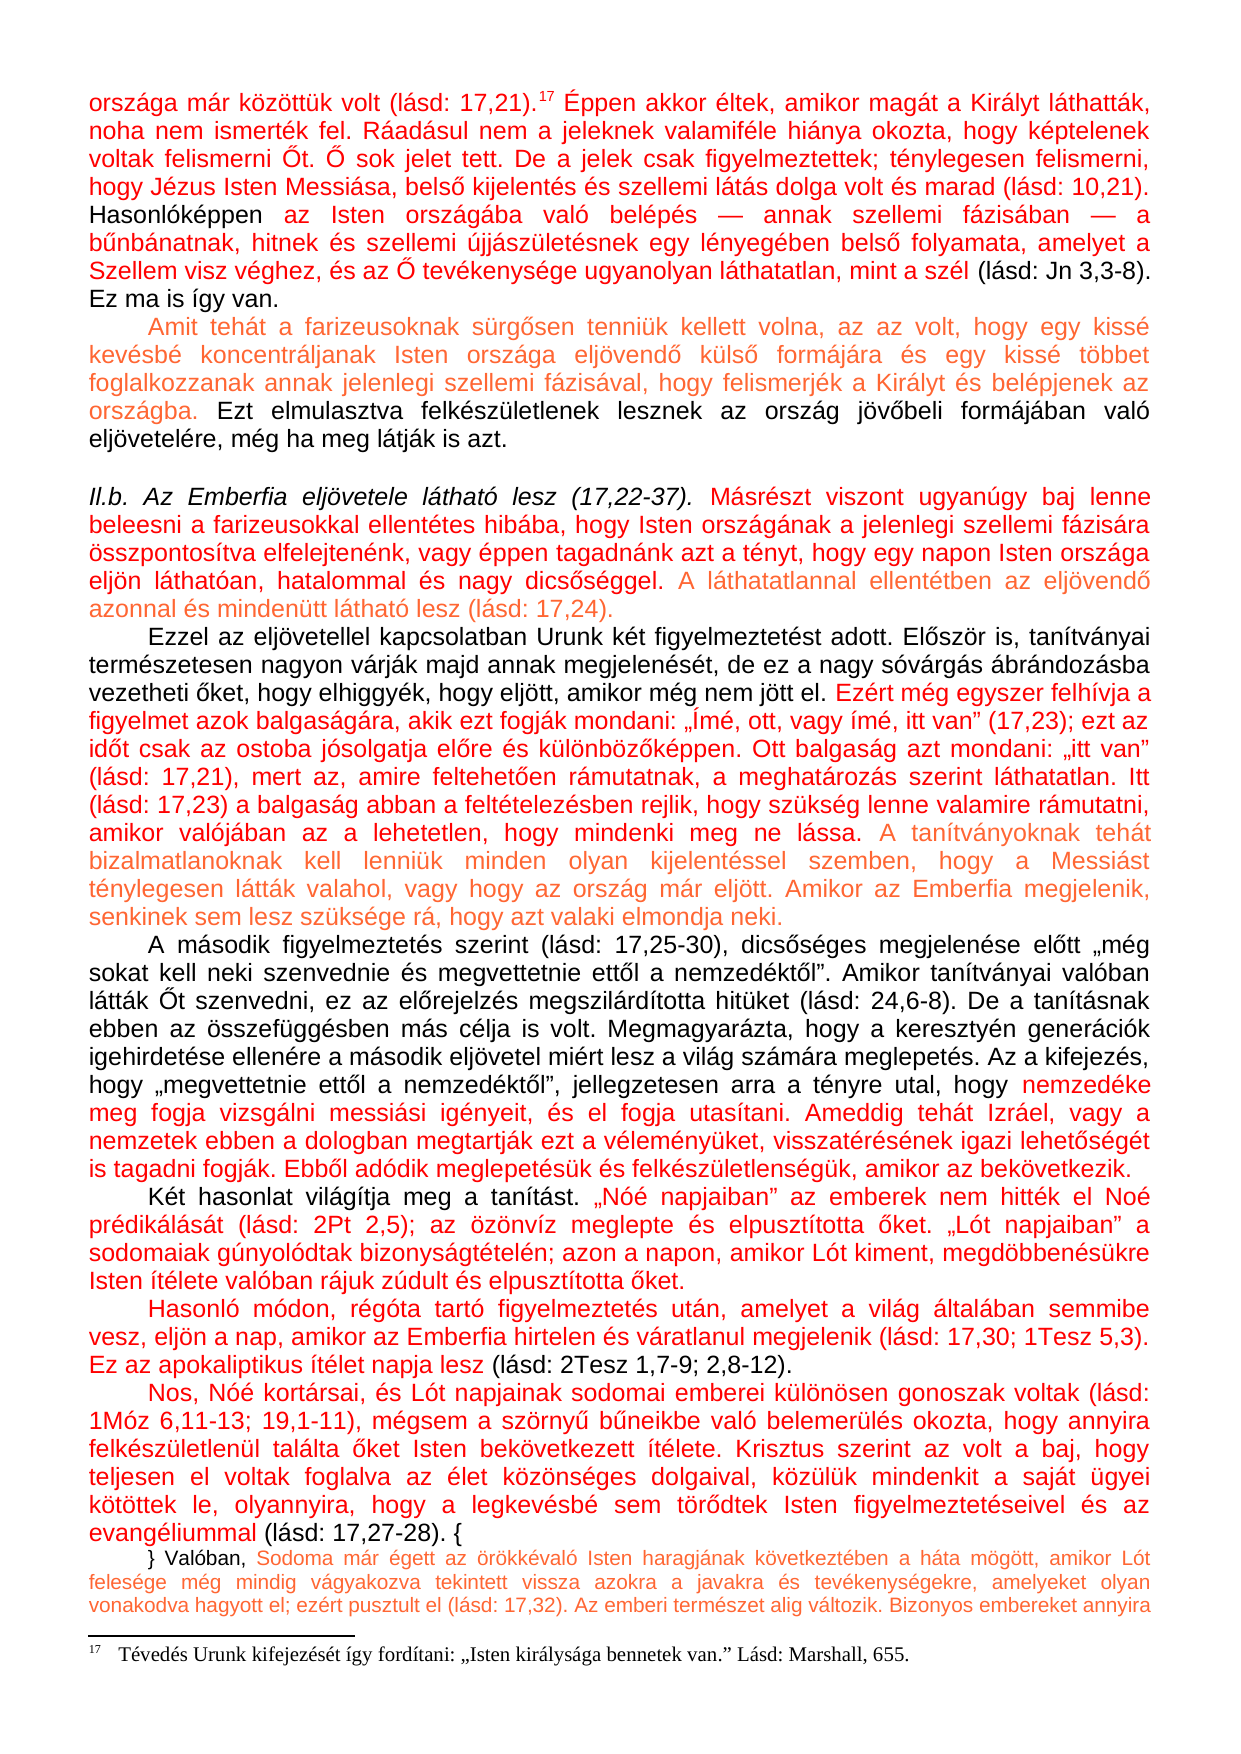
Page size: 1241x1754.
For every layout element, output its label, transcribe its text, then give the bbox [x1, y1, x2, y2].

text Amit tehát a farizeusoknak sürgősen tenniük kellett volna, az az volt, hogy egy kissé kevésbé koncentráljanak Isten országa eljövendő külső formájára és egy kissé többet foglalkozzanak annak jelenlegi szellemi fázisával, hogy felismerjék a Királyt és belépjenek az országba. Ezt elmulasztva felkészületlenek lesznek az ország jövőbeli formájában való eljövetelére, még ha meg látják is azt. [88, 313, 1152, 453]
text Hasonló módon, régóta tartó figyelmeztetés után, amelyet a világ általában semmibe vesz, eljön a nap, amikor az Emberfia hirtelen és váratlanul megjelenik (lásd: 17,30; 1Tesz 5,3). Ez az apokaliptikus ítélet napja lesz (lásd: 2Tesz 1,7-9; 2,8-12). [88, 1295, 1152, 1379]
text Két hasonlat világítja meg a tanítást. „Nóé napjaiban” az emberek nem hitték el Noé prédikálását (lásd: 2Pt 2,5); az özönvíz meglepte és elpusztította őket. „Lót napjaiban” a sodomaiak gúnyolódtak bizonyságtételén; azon a napon, amikor Lót kiment, megdöbbenésükre Isten ítélete valóban rájuk zúdult és elpusztította őket. [88, 1183, 1152, 1295]
text A második figyelmeztetés szerint (lásd: 17,25-30), dicsőséges megjelenése előtt „még sokat kell neki szenvednie és megvettetnie ettől a nemzedéktől”. Amikor tanítványai valóban látták Őt szenvedni, ez az előrejelzés megszilárdította hitüket (lásd: 24,6-8). De a tanításnak ebben az összefüggésben más célja is volt. Megmagyarázta, hogy a keresztyén generációk igehirdetése ellenére a második eljövetel miért lesz a világ számára meglepetés. Az a kifejezés, hogy „megvettetnie ettől a nemzedéktől”, jellegzetesen arra a tényre utal, hogy nemzedéke meg fogja vizsgálni messiási igényeit, és el fogja utasítani. Ameddig tehát Izráel, vagy a nemzetek ebben a dologban megtartják ezt a véleményüket, visszatérésének igazi lehetőségét is tagadni fogják. Ebből adódik meglepetésük és felkészületlenségük, amikor az bekövetkezik. [88, 931, 1152, 1183]
text Nos, Nóé kortársai, és Lót napjainak sodomai emberei különösen gonoszak voltak (lásd: 1Móz 6,11-13; 19,1-11), mégsem a szörnyű bűneikbe való belemerülés okozta, hogy annyira felkészületlenül találta őket Isten bekövetkezett ítélete. Krisztus szerint az volt a baj, hogy teljesen el voltak foglalva az élet közönséges dolgaival, közülük mindenkit a saját ügyei kötöttek le, olyannyira, hogy a legkevésbé sem törődtek Isten figyelmeztetéseivel és az evangéliummal (lásd: 17,27-28). { [88, 1379, 1152, 1547]
text országa már közöttük volt (lásd: 17,21). Éppen akkor éltek, amikor magát a Királyt láthatták, noha nem ismerték fel. Ráadásul nem a jeleknek valamiféle hiánya okozta, hogy képtelenek voltak felismerni Őt. Ő sok jelet tett. De a jelek csak figyelmeztettek; ténylegesen felismerni, hogy Jézus Isten Messiása, belső kijelentés és szellemi látás dolga volt és marad (lásd: 10,21). Hasonlóképpen az Isten országába való belépés — annak szellemi fázisában — a bűnbánatnak, hitnek és szellemi újjászületésnek egy lényegében belső folyamata, amelyet a Szellem visz véghez, és az Ő tevékenysége ugyanolyan láthatatlan, mint a szél (lásd: Jn 3,3-8). Ez ma is így van. [88, 88, 1152, 313]
text } Valóban, Sodoma már égett az örökkévaló Isten haragjának következtében a háta mögött, amikor Lót felesége még mindig vágyakozva tekintett vissza azokra a javakra és tevékenységekre, amelyeket olyan vonakodva hagyott el; ezért pusztult el (lásd: 17,32). Az emberi természet alig változik. Bizonyos embereket annyira [88, 1547, 1152, 1617]
text Ezzel az eljövetellel kapcsolatban Urunk két figyelmeztetést adott. Először is, tanítványai természetesen nagyon várják majd annak megjelenését, de ez a nagy sóvárgás ábrándozásba vezetheti őket, hogy elhiggyék, hogy eljött, amikor még nem jött el. Ezért még egyszer felhívja a figyelmet azok balgaságára, akik ezt fogják mondani: „Ímé, ott, vagy ímé, itt van” (17,23); ezt az időt csak az ostoba jósolgatja előre és különbözőképpen. Ott balgaság azt mondani: „itt van” (lásd: 17,21), mert az, amire feltehetően rámutatnak, a meghatározás szerint láthatatlan. Itt (lásd: 17,23) a balgaság abban a feltételezésben rejlik, hogy szükség lenne valamire rámutatni, amikor valójában az a lehetetlen, hogy mindenki meg ne lássa. A tanítványoknak tehát bizalmatlanoknak kell lenniük minden olyan kijelentéssel szemben, hogy a Messiást ténylegesen látták valahol, vagy hogy az ország már eljött. Amikor az Emberfia megjelenik, senkinek sem lesz szüksége rá, hogy azt valaki elmondja neki. [88, 622, 1152, 931]
text Tévedés Urunk kifejezését így fordítani: „Isten királysága bennetek van.” Lásd: Marshall, 655. [88, 1642, 1152, 1665]
text Il.b. Az Emberfia eljövetele látható lesz (17,22-37). Másrészt viszont ugyanúgy baj lenne beleesni a farizeusokkal ellentétes hibába, hogy Isten országának a jelenlegi szellemi fázisára összpontosítva elfelejtenénk, vagy éppen tagadnánk azt a tényt, hogy egy napon Isten országa eljön láthatóan, hatalommal és nagy dicsőséggel. A láthatatlannal ellentétben az eljövendő azonnal és mindenütt látható lesz (lásd: 17,24). [88, 482, 1152, 622]
